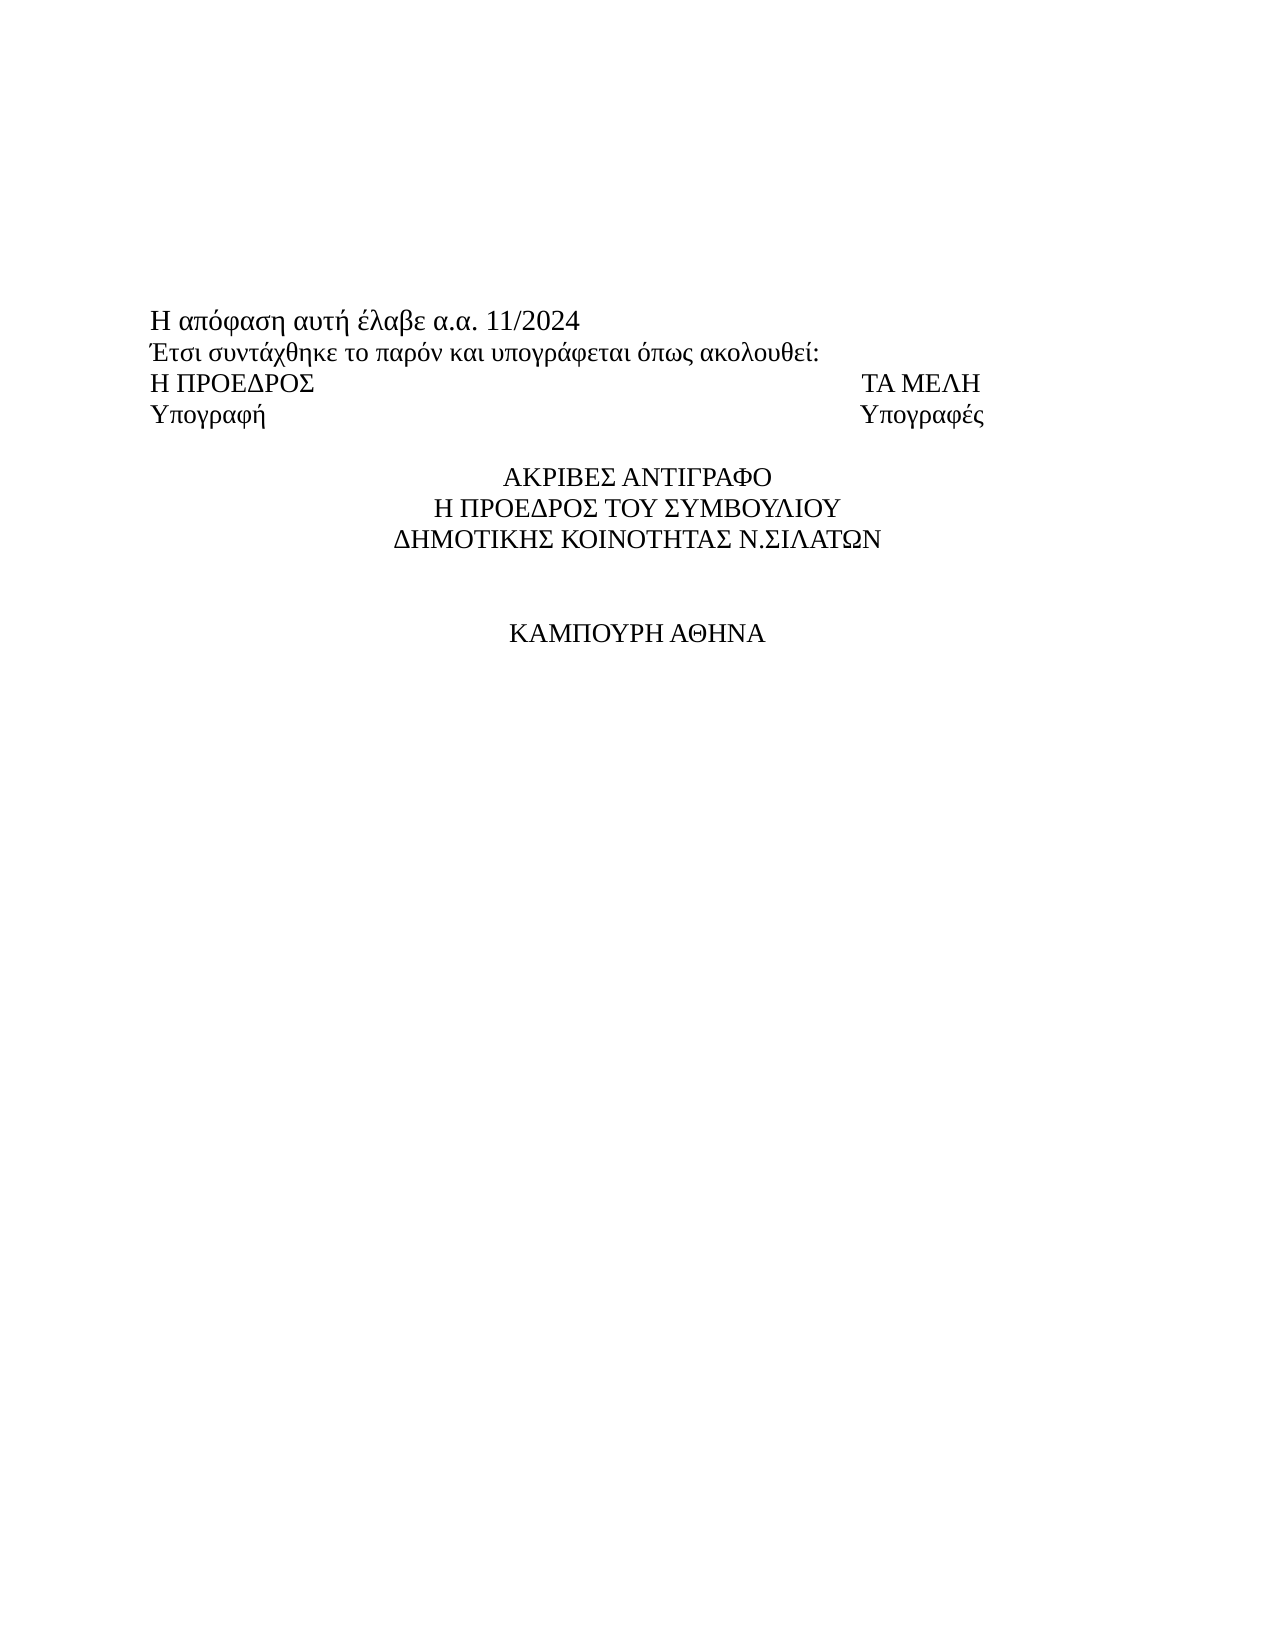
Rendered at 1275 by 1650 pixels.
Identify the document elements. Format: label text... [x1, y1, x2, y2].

text ΑΚΡΙΒΕΣ ΑΝΤΙΓΡΑΦΟ [150, 461, 1125, 492]
text Η ΠΡΟΕΔΡΟΣ ΤΟΥ ΣΥΜΒΟΥΛΙΟΥ [32, 492, 1243, 523]
text ΚΑΜΠΟΥΡΗ ΑΘΗΝΑ [150, 617, 1125, 648]
text Υπογραφή Υπογραφές [150, 399, 1125, 430]
text ΔΗΜΟΤΙΚΗΣ ΚΟΙΝΟΤΗΤΑΣ Ν.ΣΙΛΑΤΩΝ [150, 523, 1125, 554]
text Έτσι συντάχθηκε το παρόν και υπογράφεται όπως ακολουθεί: [150, 336, 1125, 367]
text Η ΠΡΟΕΔΡΟΣ ΤΑ ΜΕΛΗ [150, 367, 1125, 399]
text Η απόφαση αυτή έλαβε α.α. 11/2024 [150, 303, 1125, 336]
